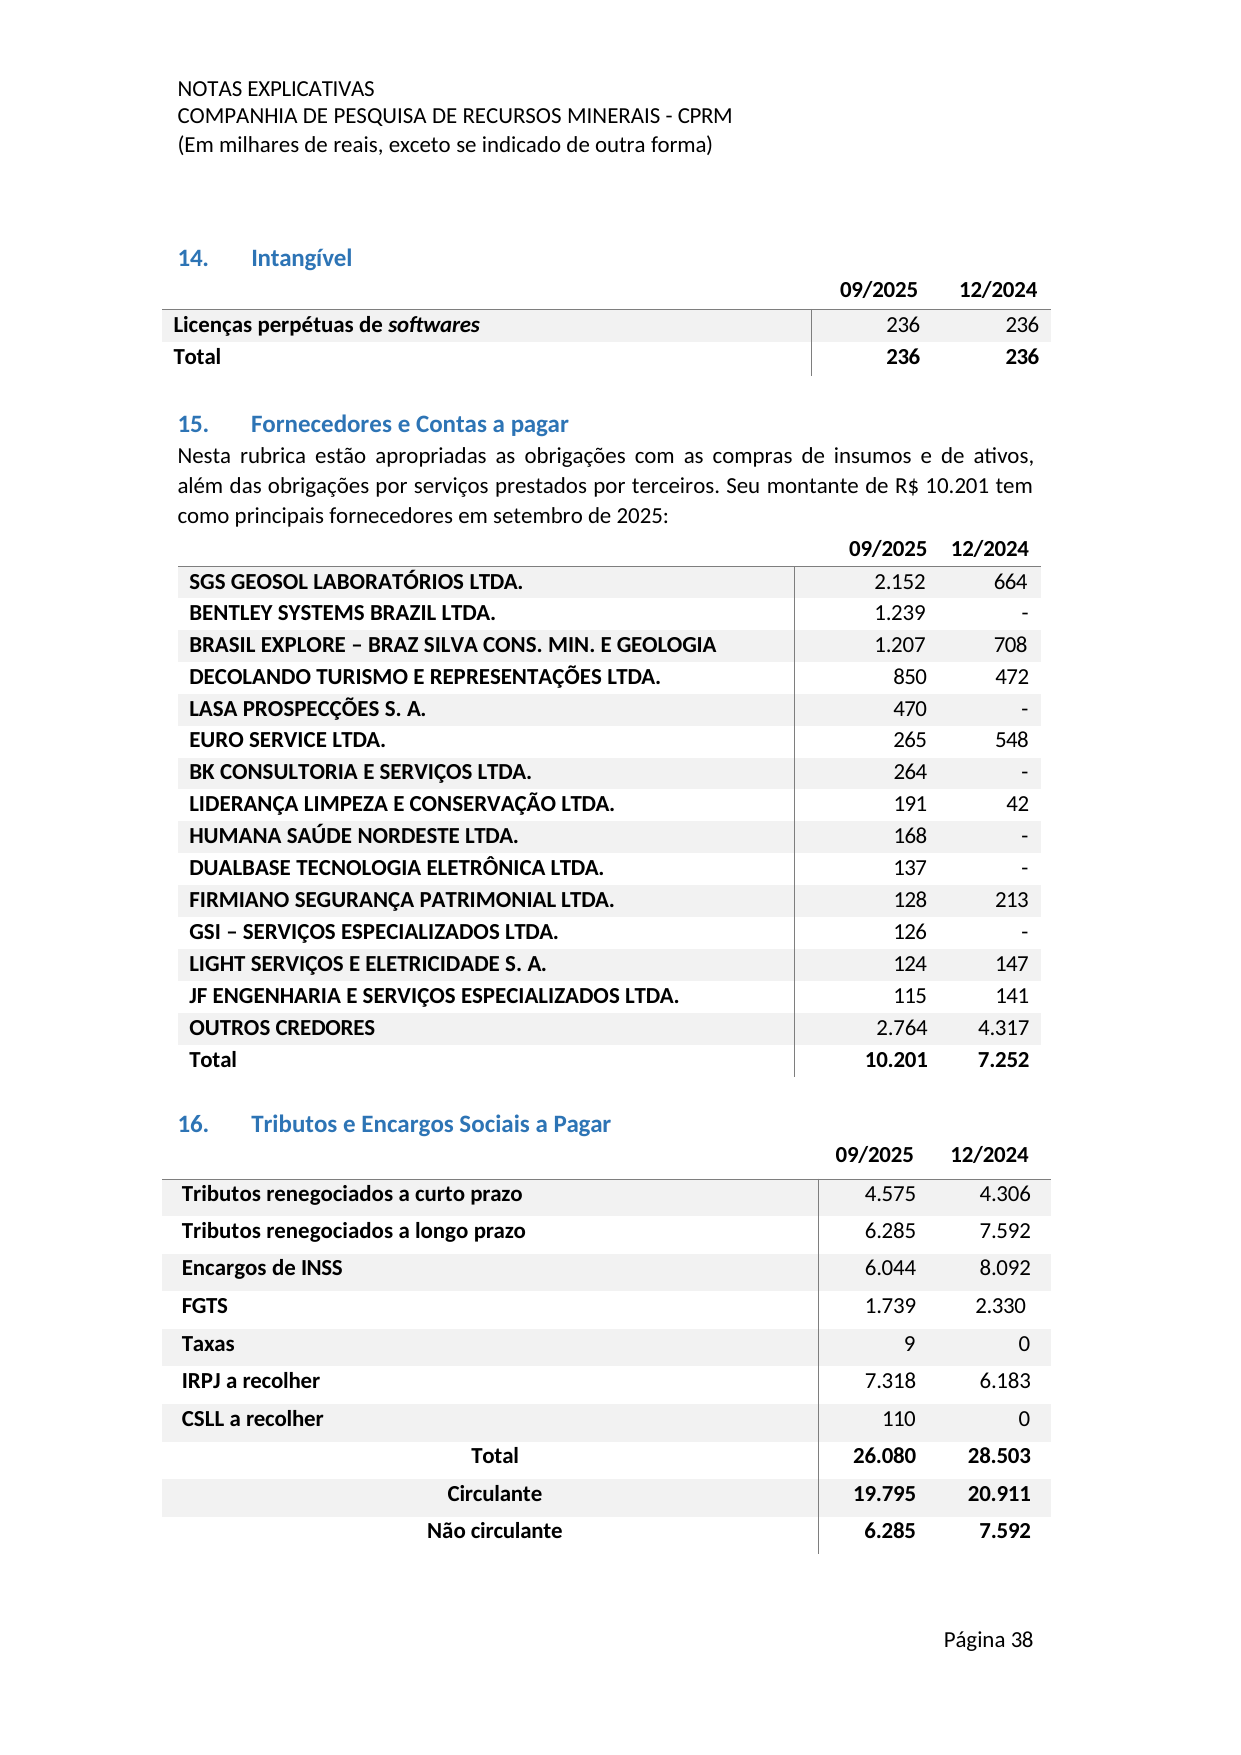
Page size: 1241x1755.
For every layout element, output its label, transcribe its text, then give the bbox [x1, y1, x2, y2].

table_cell DECOLANDO TURISMO E REPRESENTAÇÕES LTDA. [178, 662, 794, 694]
table_cell Total [162, 1442, 818, 1479]
table_cell 2.764 [795, 1013, 952, 1045]
table_cell FGTS [162, 1291, 818, 1329]
table_cell 7.592 [941, 1517, 1051, 1554]
table_cell Taxas [162, 1329, 818, 1366]
table_cell 470 [795, 694, 952, 726]
table_cell 548 [952, 726, 1041, 757]
table_cell 191 [795, 790, 952, 821]
table_cell 124 [795, 949, 952, 981]
table_cell LIGHT SERVIÇOS E ELETRICIDADE S. A. [178, 949, 794, 981]
table_cell 141 [952, 981, 1041, 1013]
table_cell GSI – SERVIÇOS ESPECIALIZADOS LTDA. [178, 918, 794, 949]
table_header Tributos renegociados a curto prazo [162, 1180, 818, 1216]
table_cell BK CONSULTORIA E SERVIÇOS LTDA. [178, 758, 794, 789]
table_cell 42 [952, 790, 1041, 821]
table_cell OUTROS CREDORES [178, 1013, 794, 1045]
table_cell 28.503 [941, 1442, 1051, 1479]
table_cell - [952, 758, 1041, 789]
table_cell Não circulante [162, 1517, 818, 1554]
table_cell - [952, 821, 1041, 853]
table_cell 115 [795, 981, 952, 1013]
table_cell Total [178, 1045, 794, 1077]
table_header 4.306 [941, 1180, 1051, 1216]
table_cell Total [162, 342, 811, 376]
table_cell 7.318 [819, 1366, 941, 1404]
table_cell 850 [795, 662, 952, 694]
table_cell FIRMIANO SEGURANÇA PATRIMONIAL LTDA. [178, 885, 794, 917]
list Fornecedores e Contas a pagar [177, 409, 1241, 439]
table_header SGS GEOSOL LABORATÓRIOS LTDA. [178, 567, 794, 598]
table_cell 168 [795, 821, 952, 853]
table_cell 265 [795, 726, 952, 757]
table_cell 1.207 708 [795, 630, 1041, 662]
table_cell 6.285 [819, 1216, 941, 1254]
table_cell JF ENGENHARIA E SERVIÇOS ESPECIALIZADOS LTDA. [178, 981, 794, 1013]
table_cell 147 [952, 949, 1041, 981]
table_cell - [952, 854, 1041, 885]
text Nesta rubrica estão apropriadas as obrigações com as compras de insumos e de ativos, além das obrigações por serviços prestados por terceiros. Seu montante de R$ 10.201 tem como principais fornecedores em setembro de 2025: [177, 442, 1035, 529]
text 09/2025 12/2024 [840, 275, 1241, 303]
table_cell Encargos de INSS [162, 1254, 818, 1291]
table_cell 0 [941, 1404, 1051, 1442]
table_header 4.575 [819, 1180, 941, 1216]
table_cell 0 [941, 1329, 1051, 1366]
table_cell 2.330 [941, 1291, 1051, 1329]
table_cell 110 [819, 1404, 941, 1442]
table_cell 6.044 [819, 1254, 941, 1291]
table_cell HUMANA SAÚDE NORDESTE LTDA. [178, 821, 794, 853]
table_cell 9 [819, 1329, 941, 1366]
table_cell 137 [795, 854, 952, 885]
table_cell 6.285 [819, 1517, 941, 1554]
text 09/2025 12/2024 [0, 534, 1029, 562]
table_cell 26.080 [819, 1442, 941, 1479]
list Tributos e Encargos Sociais a Pagar [177, 1108, 1241, 1138]
table_cell LIDERANÇA LIMPEZA E CONSERVAÇÃO LTDA. [178, 790, 794, 821]
table_cell Circulante [162, 1479, 818, 1517]
table_cell - [952, 694, 1041, 726]
table_cell 4.317 [952, 1013, 1041, 1045]
table_cell 8.092 [941, 1254, 1051, 1291]
table_header 236 236 [812, 310, 1051, 342]
table_cell 10.201 [795, 1045, 952, 1077]
table_cell DUALBASE TECNOLOGIA ELETRÔNICA LTDA. [178, 854, 794, 885]
table_cell 1.239 - [795, 598, 1041, 630]
table_cell EURO SERVICE LTDA. [178, 726, 794, 757]
table_cell BRASIL EXPLORE – BRAZ SILVA CONS. MIN. E GEOLOGIA [178, 630, 794, 662]
table_cell 213 [952, 885, 1041, 917]
table_cell 6.183 [941, 1366, 1051, 1404]
table_cell 19.795 [819, 1479, 941, 1517]
table_cell 128 [795, 885, 952, 917]
table_cell 264 [795, 758, 952, 789]
list Intangível [177, 242, 1241, 273]
table_header 2.152 664 [795, 567, 1041, 598]
text 09/2025 12/2024 [835, 1141, 1241, 1169]
table_cell 7.592 [941, 1216, 1051, 1254]
table_header Licenças perpétuas de softwares [162, 310, 811, 342]
table_cell - [952, 918, 1041, 949]
table_cell BENTLEY SYSTEMS BRAZIL LTDA. [178, 598, 794, 630]
table_cell 7.252 [952, 1045, 1041, 1077]
table_cell Tributos renegociados a longo prazo [162, 1216, 818, 1254]
table_cell LASA PROSPECÇÕES S. A. [178, 694, 794, 726]
table_cell 20.911 [941, 1479, 1051, 1517]
table_cell 236 236 [812, 342, 1051, 376]
table_cell 472 [952, 662, 1041, 694]
table_cell 1.739 [819, 1291, 941, 1329]
table_cell CSLL a recolher [162, 1404, 818, 1442]
table_cell IRPJ a recolher [162, 1366, 818, 1404]
table_cell 126 [795, 918, 952, 949]
